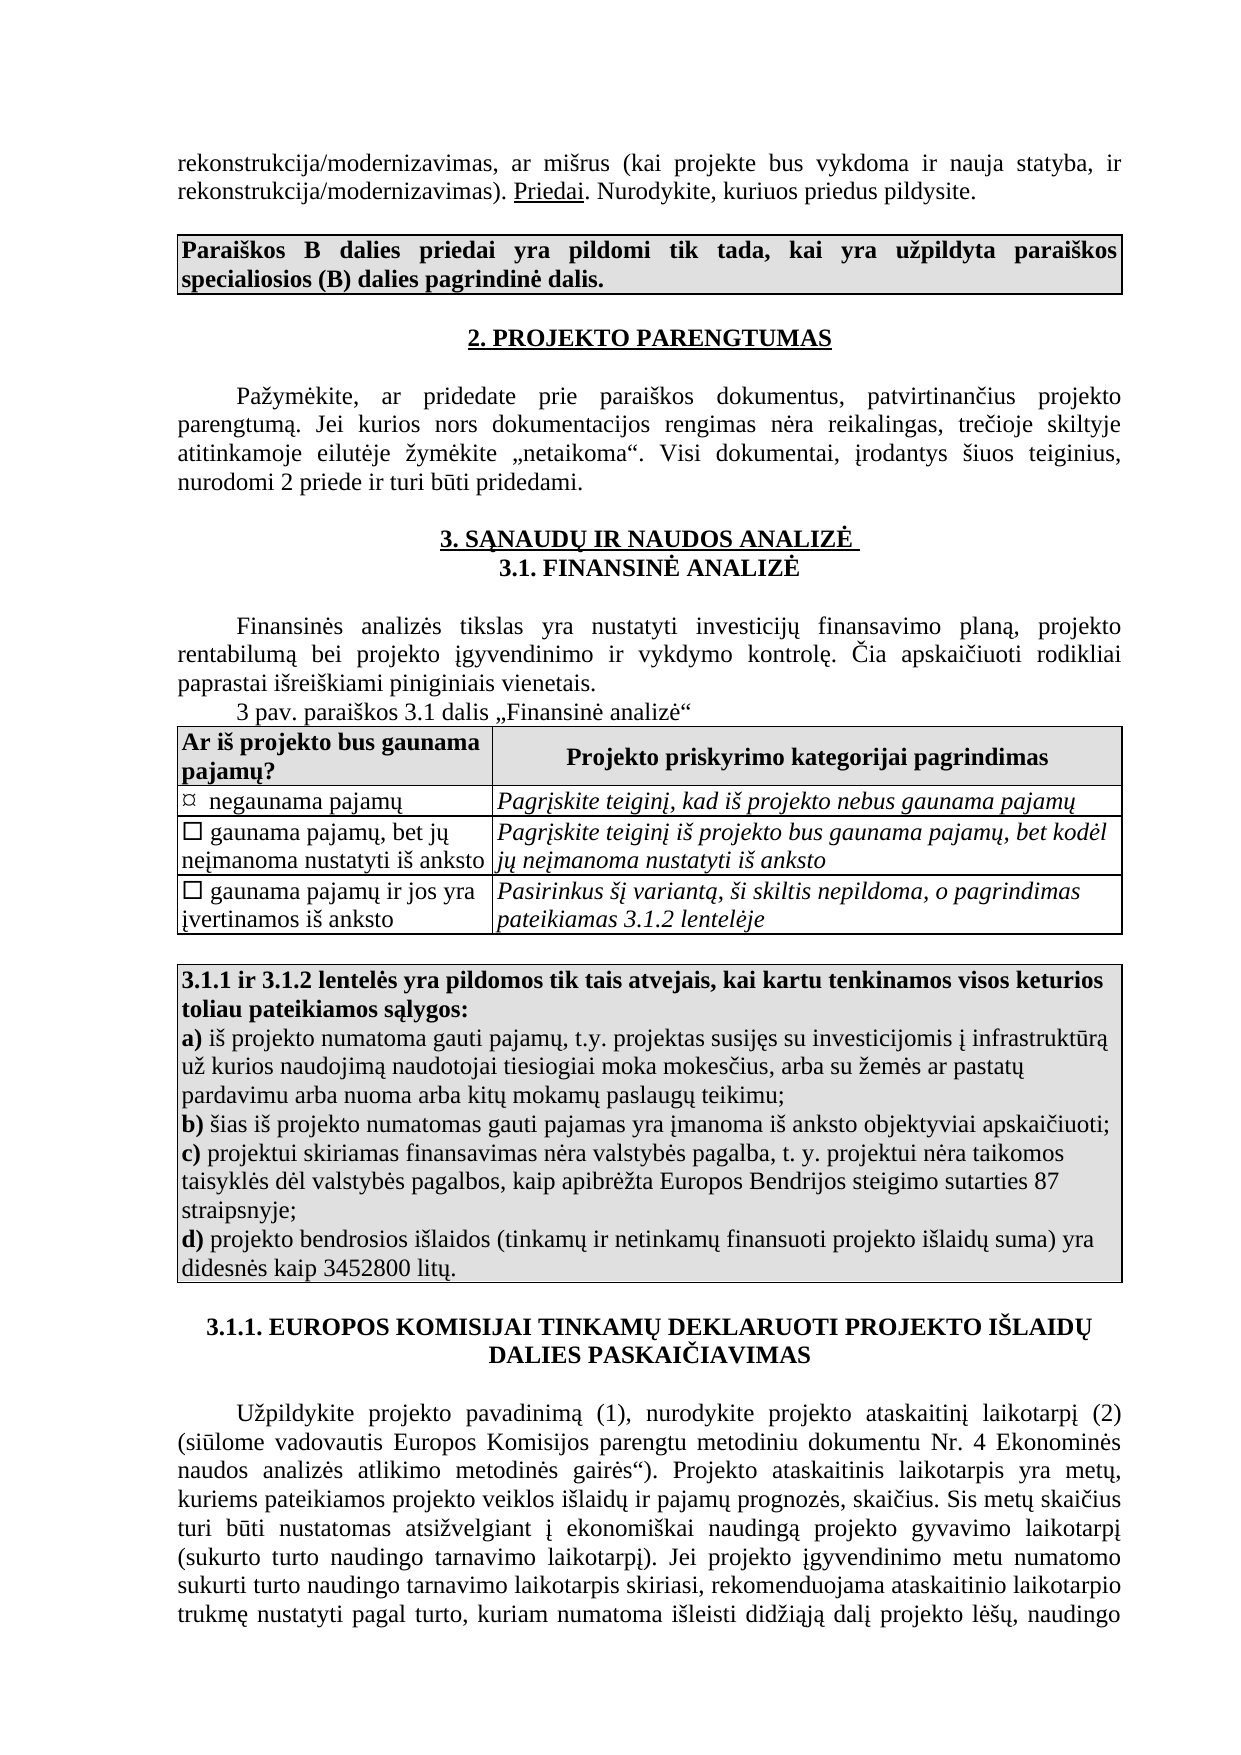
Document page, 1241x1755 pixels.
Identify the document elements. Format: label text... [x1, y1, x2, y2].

table_cell [] gaunama pajamų, bet jų neįmanoma nustatyti iš anksto [178, 817, 492, 874]
table_header Projekto priskyrimo kategorijai pagrindimas [493, 727, 1121, 785]
text rekonstrukcija/modernizavimas, ar mišrus (kai projekte bus vykdoma ir nauja statyba, ir rekonstrukcija/modernizavimas). Priedai. Nurodykite, kuriuos priedus pildysite. [177, 148, 1122, 205]
text Užpildykite projekto pavadinimą (1), nurodykite projekto ataskaitinį laikotarpį (2) (siūlome vadovautis Europos Komisijos parengtu metodiniu dokumentu Nr. 4 Ekonominės naudos analizės atlikimo metodinės gairės“). Projekto ataskaitinis laikotarpis yra metų, kuriems pateikiamos projekto veiklos išlaidų ir pajamų prognozės, skaičius. Sis metų skaičius turi būti nustatomas atsižvelgiant į ekonomiškai naudingą projekto gyvavimo laikotarpį (sukurto turto naudingo tarnavimo laikotarpį). Jei projekto įgyvendinimo metu numatomo sukurti turto naudingo tarnavimo laikotarpis skiriasi, rekomenduojama ataskaitinio laikotarpio trukmę nustatyti pagal turto, kuriam numatoma išleisti didžiąją dalį projekto lėšų, naudingo [177, 1398, 1122, 1628]
table_cell Pasirinkus šį variantą, ši skiltis nepildoma, o pagrindimas pateikiamas 3.1.2 lentelėje [493, 876, 1121, 933]
table_header Ar iš projekto bus gaunama pajamų? [178, 727, 492, 785]
text 3.1.1. EUROPOS KOMISIJAI TINKAMŲ DEKLARUOTI PROJEKTO IŠLAIDŲ DALIES PASKAIČIAVIMAS [177, 1312, 1122, 1369]
text 3. SĄNAUDŲ IR NAUDOS ANALIZĖ [177, 524, 1122, 553]
text 2. PROJEKTO PARENGTUMAS [177, 323, 1122, 352]
text Pažymėkite, ar pridedate prie paraiškos dokumentus, patvirtinančius projekto parengtumą. Jei kurios nors dokumentacijos rengimas nėra reikalingas, trečioje skiltyje atitinkamoje eilutėje žymėkite „netaikoma“. Visi dokumentai, įrodantys šiuos teiginius, nurodomi 2 priede ir turi būti pridedami. [177, 381, 1122, 496]
table_cell Pagrįskite teiginį, kad iš projekto nebus gaunama pajamų [493, 786, 1121, 815]
text 3.1. FINANSINĖ ANALIZĖ [177, 553, 1122, 582]
table_cell [X] negaunama pajamų [178, 786, 492, 815]
table_header Paraiškos B dalies priedai yra pildomi tik tada, kai yra užpildyta paraiškos specialiosios (B) dalies pagrindinė dalis. [178, 236, 1121, 293]
table_header 3.1.1 ir 3.1.2 lentelės yra pildomos tik tais atvejais, kai kartu tenkinamos visos keturios toliau pateikiamos sąlygos: a) iš projekto numatoma gauti pajamų, t.y. projektas susijęs su investicijomis į infrastruktūrą už kurios naudojimą naudotojai tiesiogiai moka mokesčius, arba su žemės ar pastatų pardavimu arba nuoma arba kitų mokamų paslaugų teikimu; b) šias iš projekto numatomas gauti pajamas yra įmanoma iš anksto objektyviai apskaičiuoti; c) projektui skiriamas finansavimas nėra valstybės pagalba, t. y. projektui nėra taikomos taisyklės dėl valstybės pagalbos, kaip apibrėžta Europos Bendrijos steigimo sutarties 87 straipsnyje; d) projekto bendrosios išlaidos (tinkamų ir netinkamų finansuoti projekto išlaidų suma) yra didesnės kaip 3452800 litų. [178, 965, 1121, 1281]
text 3 pav. paraiškos 3.1 dalis „Finansinė analizė“ [177, 697, 1122, 726]
text Finansinės analizės tikslas yra nustatyti investicijų finansavimo planą, projekto rentabilumą bei projekto įgyvendinimo ir vykdymo kontrolę. Čia apskaičiuoti rodikliai paprastai išreiškiami piniginiais vienetais. [177, 611, 1122, 697]
table_cell Pagrįskite teiginį iš projekto bus gaunama pajamų, bet kodėl jų neįmanoma nustatyti iš anksto [493, 817, 1121, 874]
table_cell [] gaunama pajamų ir jos yra įvertinamos iš anksto [178, 876, 492, 933]
